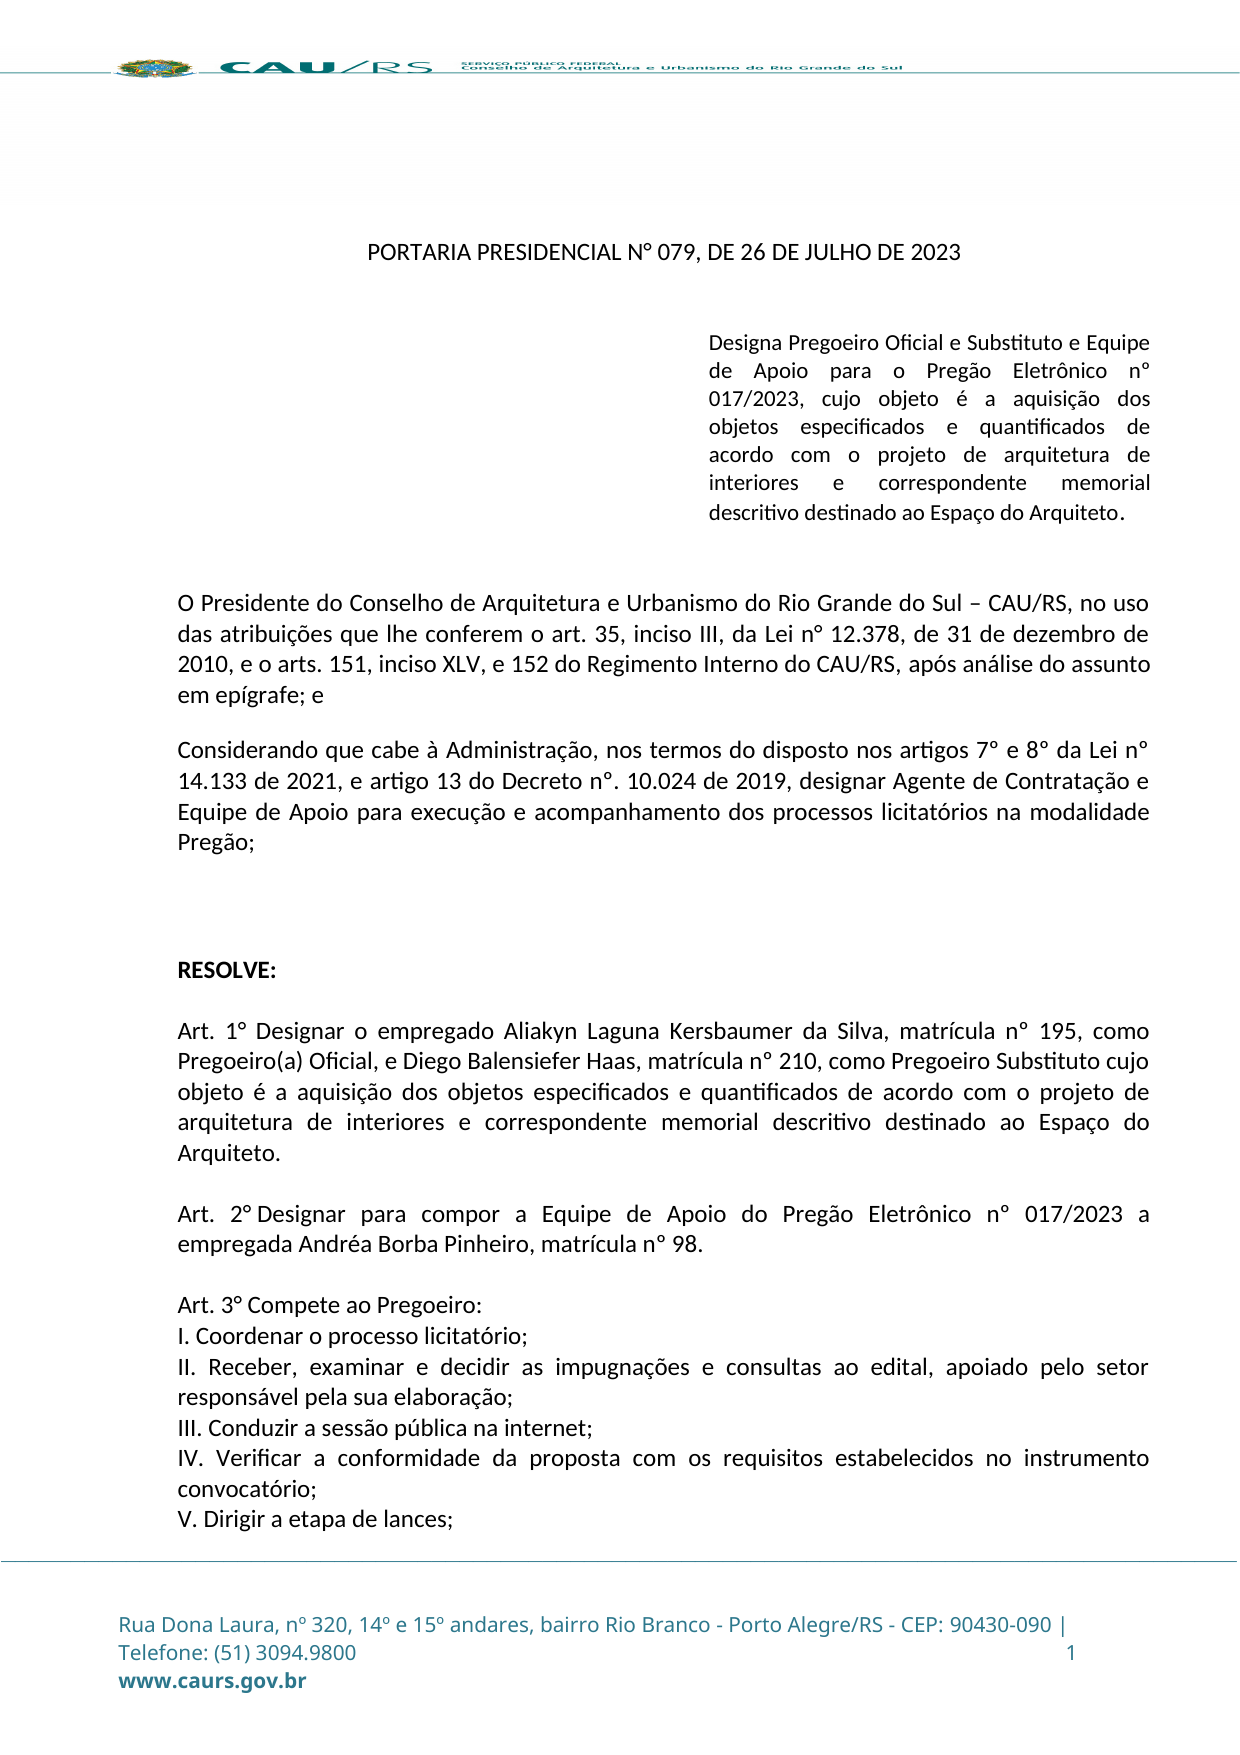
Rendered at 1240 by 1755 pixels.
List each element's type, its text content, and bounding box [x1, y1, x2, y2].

text III. Conduzir a sessão pública na internet; [177, 1412, 1151, 1442]
text RESOLVE: [177, 954, 1151, 984]
text Designa Pregoeiro Oficial e Substituto e Equipe de Apoio para o Pregão Eletrônico nº 017/2023, cujo objeto é a aquisição dos objetos especificados e quantificados de acordo com o projeto de arquitetura de interiores e correspondente memorial descritivo destinado ao Espaço do Arquiteto. [709, 328, 1151, 526]
text I. Coordenar o processo licitatório; [177, 1320, 1151, 1351]
text Considerando que cabe à Administração, nos termos do disposto nos artigos 7º e 8º da Lei nº 14.133 de 2021, e artigo 13 do Decreto nº. 10.024 de 2019, designar Agente de Contratação e Equipe de Apoio para execução e acompanhamento dos processos licitatórios na modalidade Pregão; [177, 734, 1151, 857]
text Art. 2° Designar para compor a Equipe de Apoio do Pregão Eletrônico nº 017/2023 a empregada Andréa Borba Pinheiro, matrícula nº 98. [177, 1198, 1151, 1259]
text Art. 1° Designar o empregado Aliakyn Laguna Kersbaumer da Silva, matrícula nº 195, como Pregoeiro(a) Oficial, e Diego Balensiefer Haas, matrícula nº 210, como Pregoeiro Substituto cujo objeto é a aquisição dos objetos especificados e quantificados de acordo com o projeto de arquitetura de interiores e correspondente memorial descritivo destinado ao Espaço do Arquiteto. [177, 1015, 1151, 1167]
text O Presidente do Conselho de Arquitetura e Urbanismo do Rio Grande do Sul – CAU/RS, no uso das atribuições que lhe conferem o art. 35, inciso III, da Lei n° 12.378, de 31 de dezembro de 2010, e o arts. 151, inciso XLV, e 152 do Regimento Interno do CAU/RS, após análise do assunto em epígrafe; e [177, 587, 1151, 709]
text IV. Verificar a conformidade da proposta com os requisitos estabelecidos no instrumento convocatório; [177, 1442, 1151, 1503]
text PORTARIA PRESIDENCIAL N° 079, DE 26 DE JULHO DE 2023 [177, 236, 1151, 267]
text II. Receber, examinar e decidir as impugnações e consultas ao edital, apoiado pelo setor responsável pela sua elaboração; [177, 1351, 1151, 1412]
text V. Dirigir a etapa de lances; [177, 1503, 1151, 1534]
text Art. 3° Compete ao Pregoeiro: [177, 1289, 1151, 1320]
